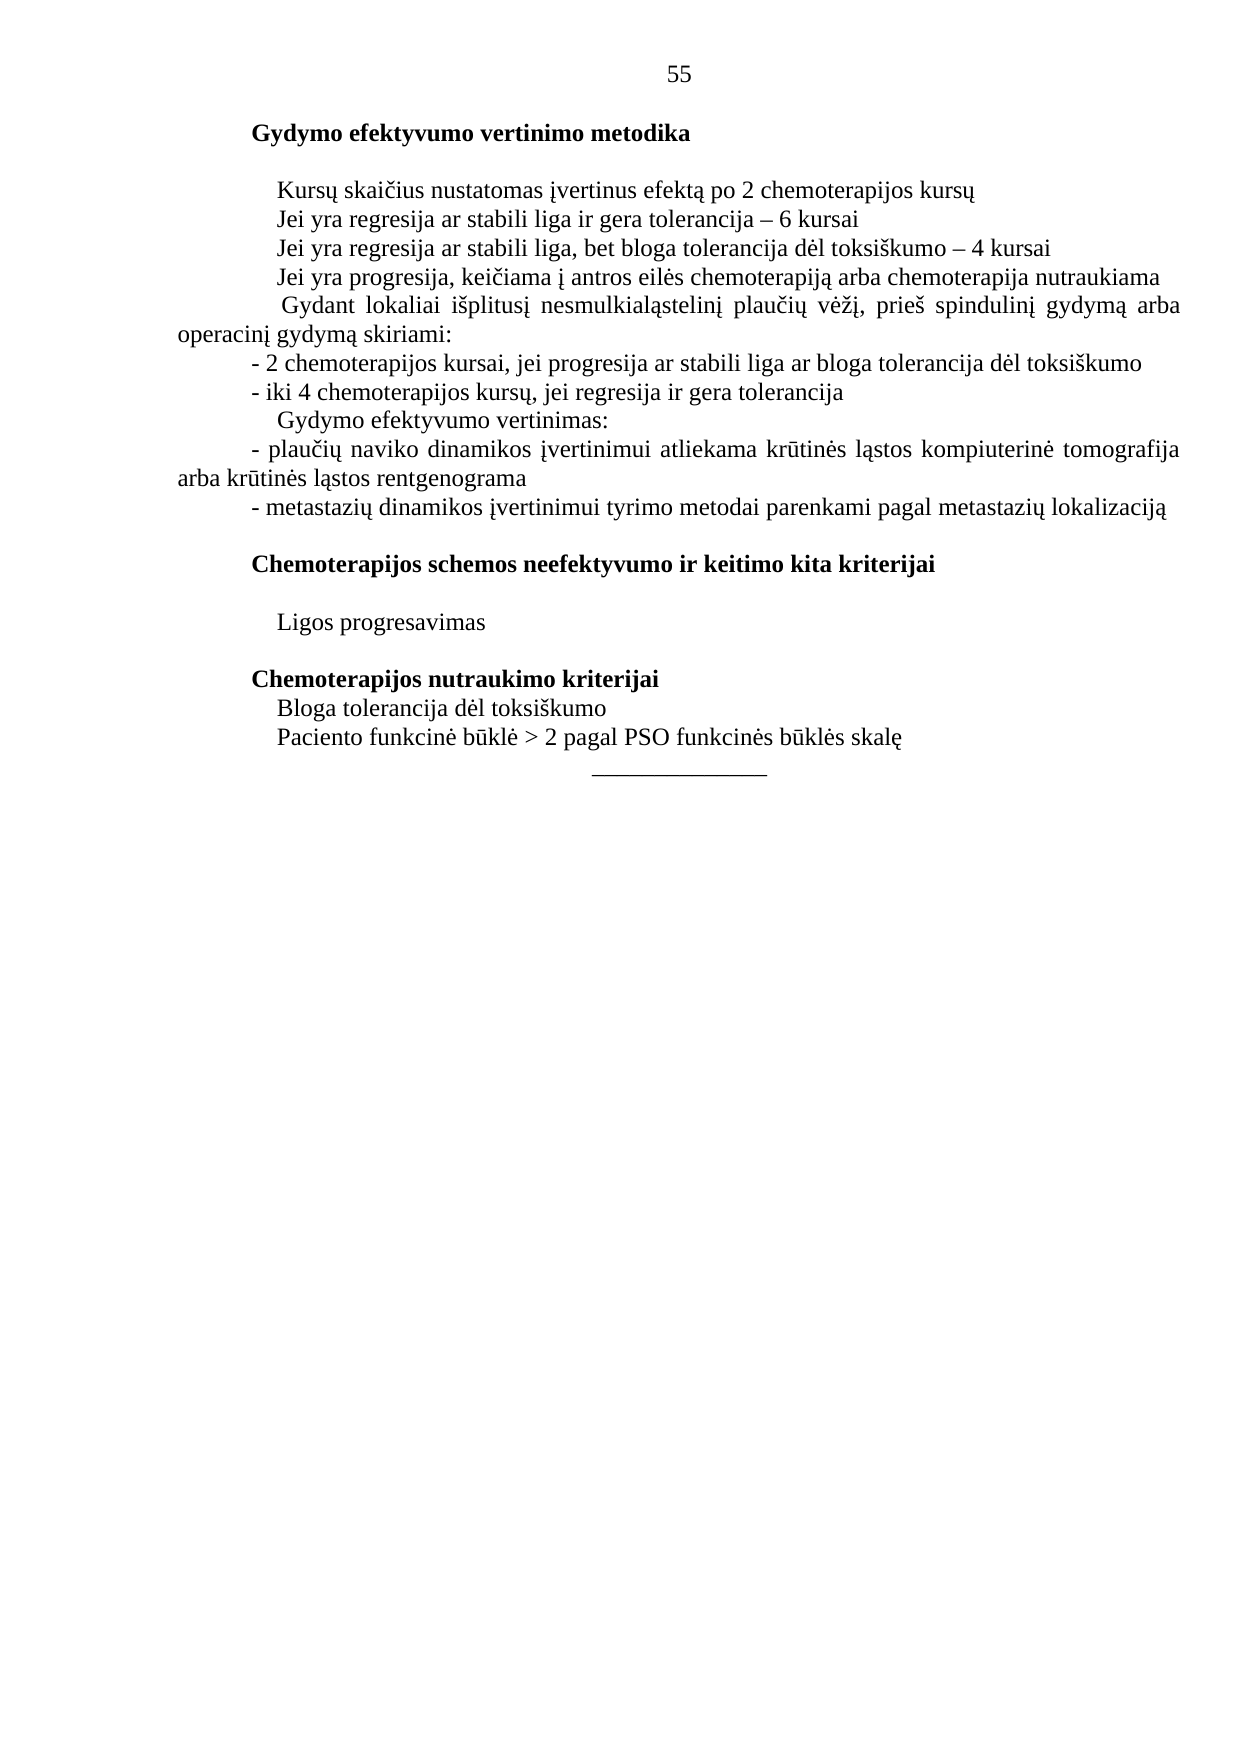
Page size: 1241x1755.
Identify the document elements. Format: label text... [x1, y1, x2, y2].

text - plaučių naviko dinamikos įvertinimui atliekama krūtinės ląstos kompiuterinė tomografija arba krūtinės ląstos rentgenograma [177, 434, 1181, 492]
text Chemoterapijos nutraukimo kriterijai [177, 664, 1181, 693]
text  Ligos progresavimas [177, 607, 1181, 636]
text  Jei yra progresija, keičiama į antros eilės chemoterapiją arba chemoterapija nutraukiama [177, 262, 1181, 291]
text Gydymo efektyvumo vertinimo metodika [177, 118, 1181, 147]
text  Jei yra regresija ar stabili liga, bet bloga tolerancija dėl toksiškumo – 4 kursai [177, 233, 1181, 262]
text  Bloga tolerancija dėl toksiškumo [177, 693, 1181, 722]
text ______________ [177, 751, 1181, 779]
text  Kursų skaičius nustatomas įvertinus efektą po 2 chemoterapijos kursų [177, 176, 1181, 204]
text  Paciento funkcinė būklė > 2 pagal PSO funkcinės būklės skalę [177, 722, 1181, 751]
text  Gydymo efektyvumo vertinimas: [177, 406, 1181, 434]
text  Gydant lokaliai išplitusį nesmulkialąstelinį plaučių vėžį, prieš spindulinį gydymą arba operacinį gydymą skiriami: [177, 291, 1181, 348]
text Chemoterapijos schemos neefektyvumo ir keitimo kita kriterijai [177, 549, 1181, 578]
text - metastazių dinamikos įvertinimui tyrimo metodai parenkami pagal metastazių lokalizaciją [177, 492, 1181, 521]
text  Jei yra regresija ar stabili liga ir gera tolerancija – 6 kursai [177, 204, 1181, 233]
text - 2 chemoterapijos kursai, jei progresija ar stabili liga ar bloga tolerancija dėl toksiškumo [177, 348, 1181, 377]
text - iki 4 chemoterapijos kursų, jei regresija ir gera tolerancija [177, 377, 1181, 406]
